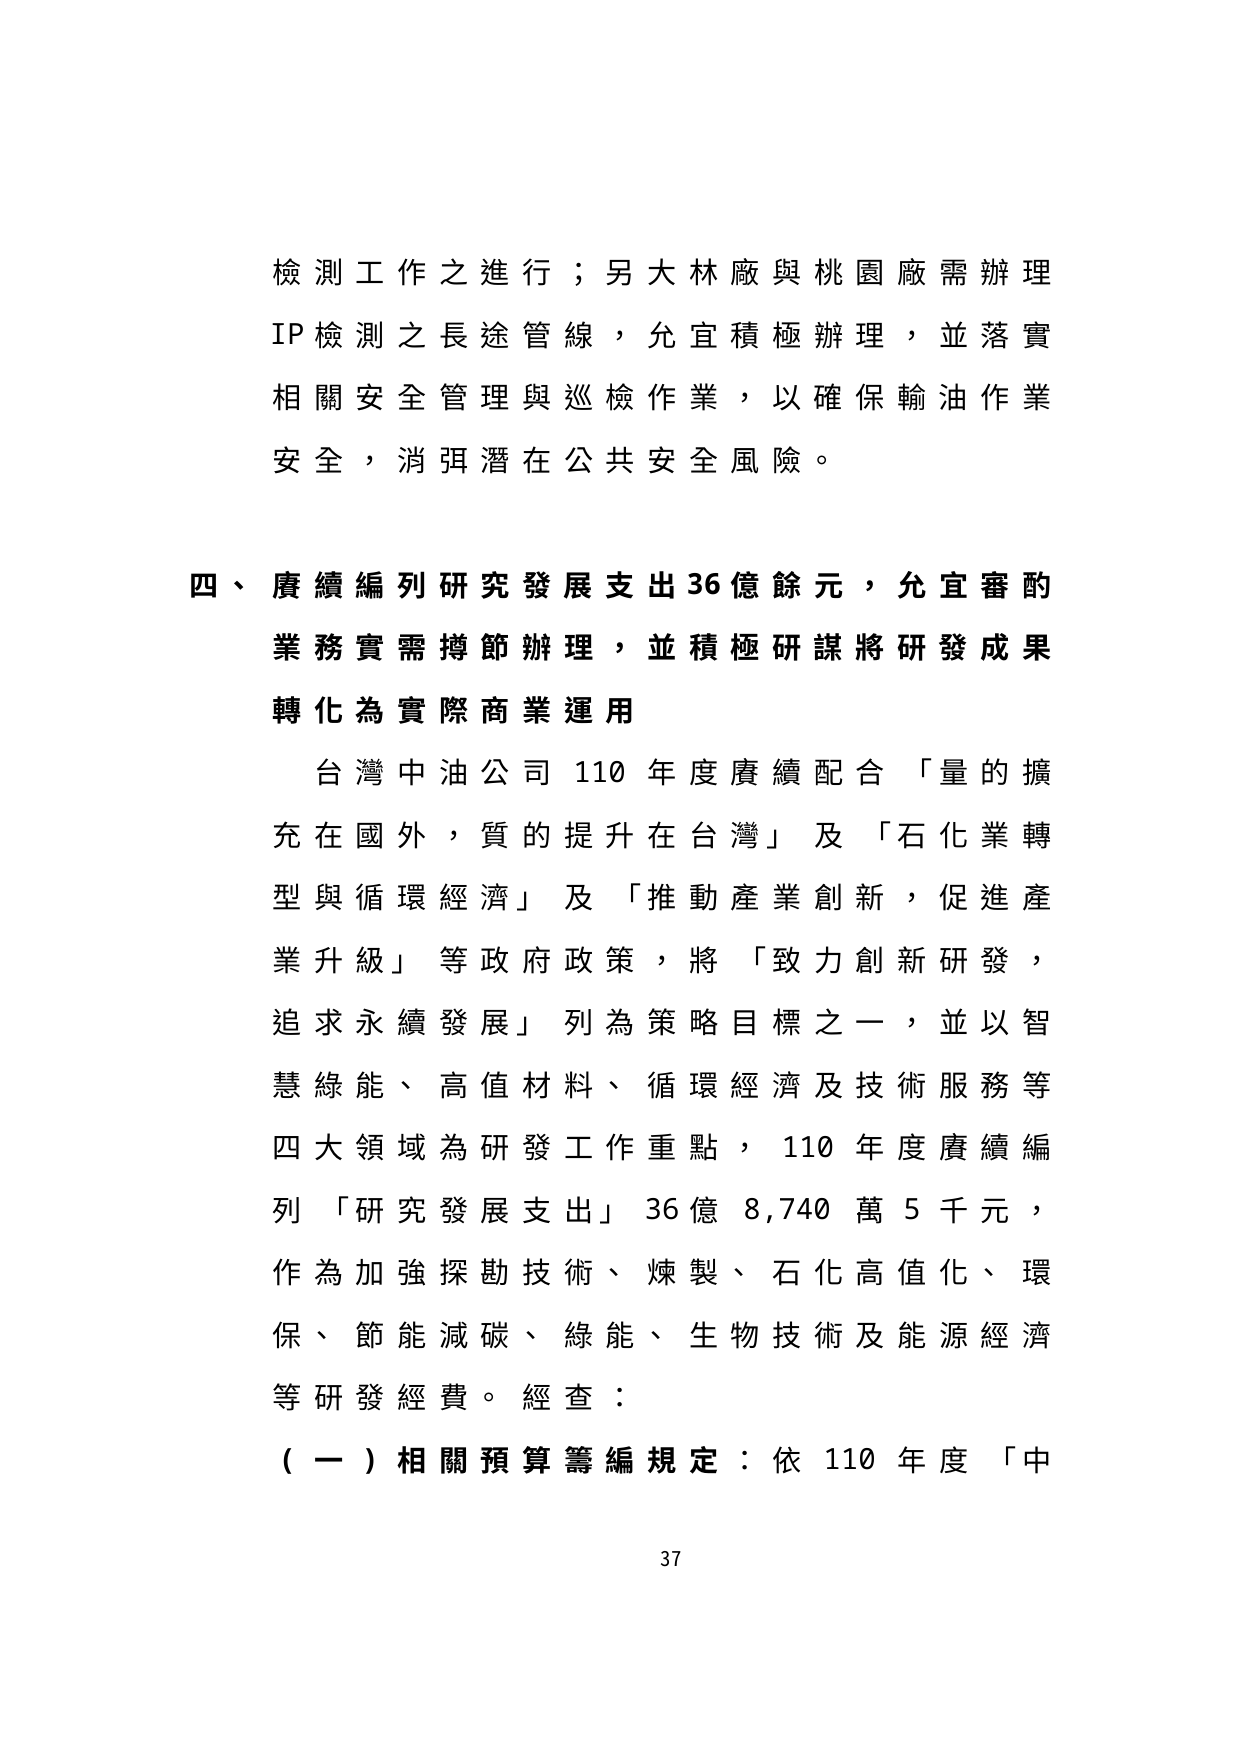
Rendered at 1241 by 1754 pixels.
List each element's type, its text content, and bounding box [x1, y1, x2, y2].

text 台灣中油公司110年度賡續配合「量的擴充在國外，質的提升在台灣」及「石化業轉型與循環經濟」及「推動產業創新，促進產業升級」等政府政策，將「致力創新研發，追求永續發展」列為策略目標之一，並以智慧綠能、高值材料、循環經濟及技術服務等四大領域為研發工作重點，110年度賡續編列「研究發展支出」36億8,740萬5千元，作為加強探勘技術、煉製、石化高值化、環保、節能減碳、綠能、生物技術及能源經濟等研發經費。經查： [242, 729, 1058, 1417]
text 檢測工作之進行；另大林廠與桃園廠需辦理IP檢測之長途管線，允宜積極辦理，並落實相關安全管理與巡檢作業，以確保輸油作業安全，消弭潛在公共安全風險。 [242, 229, 1058, 479]
text 四、賡續編列研究發展支出36億餘元，允宜審酌業務實需撙節辦理，並積極研謀將研發成果轉化為實際商業運用 [183, 542, 1058, 729]
text (一)相關預算籌編規定：依110年度「中央政府總預算附屬單位預算共同項目編列作業規範」有關營業基金之營業收支相關規定：「三、支出：各事業之成本與費用應依照業務計畫之實際需要及本作業規範編列，…9、研究發展：為強化創新研發能力，除應密切注意國際及國內科技發展之動向外，並應就各項研究發展計畫將來所需財力及相關條件之配合，作事先評估。…。」 [242, 1417, 1058, 1479]
